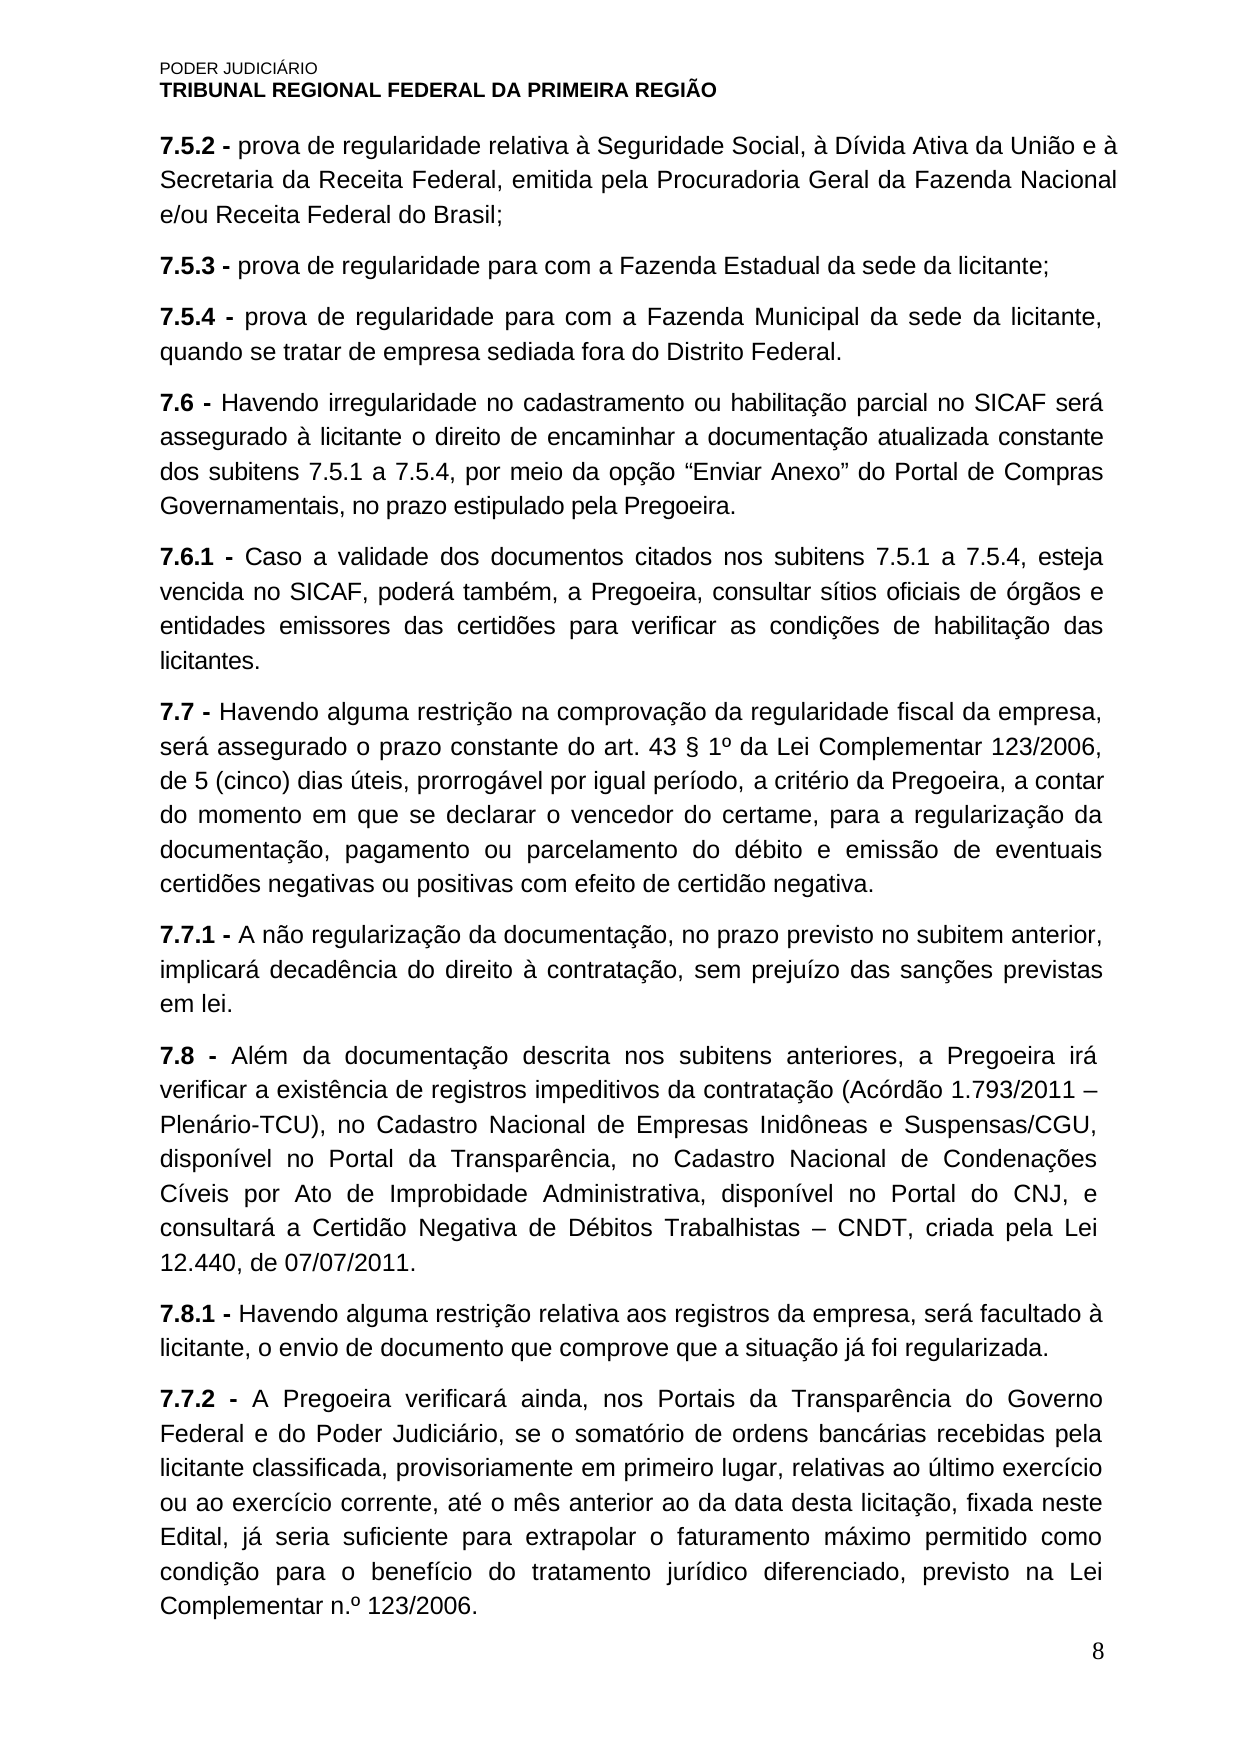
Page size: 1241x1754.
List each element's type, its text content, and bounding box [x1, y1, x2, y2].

list 7.7.1 - A não regularização da documentação, no prazo previsto no subitem anterior, implicará decadência do direito à contratação, sem prejuízo das sanções previstas em lei. [159, 921, 1104, 1018]
text 7.8.1 - Havendo alguma restrição relativa aos registros da empresa, será facultado à licitante, o envio de documento que comprove que a situação já foi regularizada. [159, 1299, 1104, 1362]
text 7.8 - Além da documentação descrita nos subitens anteriores, a Pregoeira irá verificar a existência de registros impeditivos da contratação (Acórdão 1.793/2011 – Plenário-TCU), no Cadastro Nacional de Empresas Inidôneas e Suspensas/CGU, disponível no Portal da Transparência, no Cadastro Nacional de Condenações Cíveis por Ato de Improbidade Administrativa, disponível no Portal do CNJ, e consultará a Certidão Negativa de Débitos Trabalhistas – CNDT, criada pela Lei 12.440, de 07/07/2011. [159, 1041, 1099, 1276]
text 7.6.1 - Caso a validade dos documentos citados nos subitens 7.5.1 a 7.5.4, esteja vencida no SICAF, poderá também, a Pregoeira, consultar sítios oficiais de órgãos e entidades emissores das certidões para verificar as condições de habilitação das licitantes. [159, 542, 1104, 674]
text 7.6 - Havendo irregularidade no cadastramento ou habilitação parcial no SICAF será assegurado à licitante o direito de encaminhar a documentação atualizada constante dos subitens 7.5.1 a 7.5.4, por meio da opção “Enviar Anexo” do Portal de Compras Governamentais, no prazo estipulado pela Pregoeira. [159, 388, 1104, 520]
text 7.7.2 - A Pregoeira verificará ainda, nos Portais da Transparência do Governo Federal e do Poder Judiciário, se o somatório de ordens bancárias recebidas pela licitante classificada, provisoriamente em primeiro lugar, relativas ao último exercício ou ao exercício corrente, até o mês anterior ao da data desta licitação, fixada neste Edital, já seria suficiente para extrapolar o faturamento máximo permitido como condição para o benefício do tratamento jurídico diferenciado, previsto na Lei Complementar n.º 123/2006. [159, 1384, 1104, 1620]
list 7.5.4 - prova de regularidade para com a Fazenda Municipal da sede da licitante, quando se tratar de empresa sediada fora do Distrito Federal. [159, 302, 1104, 365]
text 7.5.3 - prova de regularidade para com a Fazenda Estadual da sede da licitante; [159, 251, 1104, 280]
list 7.7 - Havendo alguma restrição na comprovação da regularidade fiscal da empresa, será assegurado o prazo constante do art. 43 § 1º da Lei Complementar 123/2006, de 5 (cinco) dias úteis, prorrogável por igual período, a critério da Pregoeira, a contar do momento em que se declarar o vencedor do certame, para a regularização da documentação, pagamento ou parcelamento do débito e emissão de eventuais certidões negativas ou positivas com efeito de certidão negativa. [159, 697, 1104, 898]
text 7.5.2 - prova de regularidade relativa à Seguridade Social, à Dívida Ativa da União e à Secretaria da Receita Federal, emitida pela Procuradoria Geral da Fazenda Nacional e/ou Receita Federal do Brasil; [159, 131, 1119, 229]
